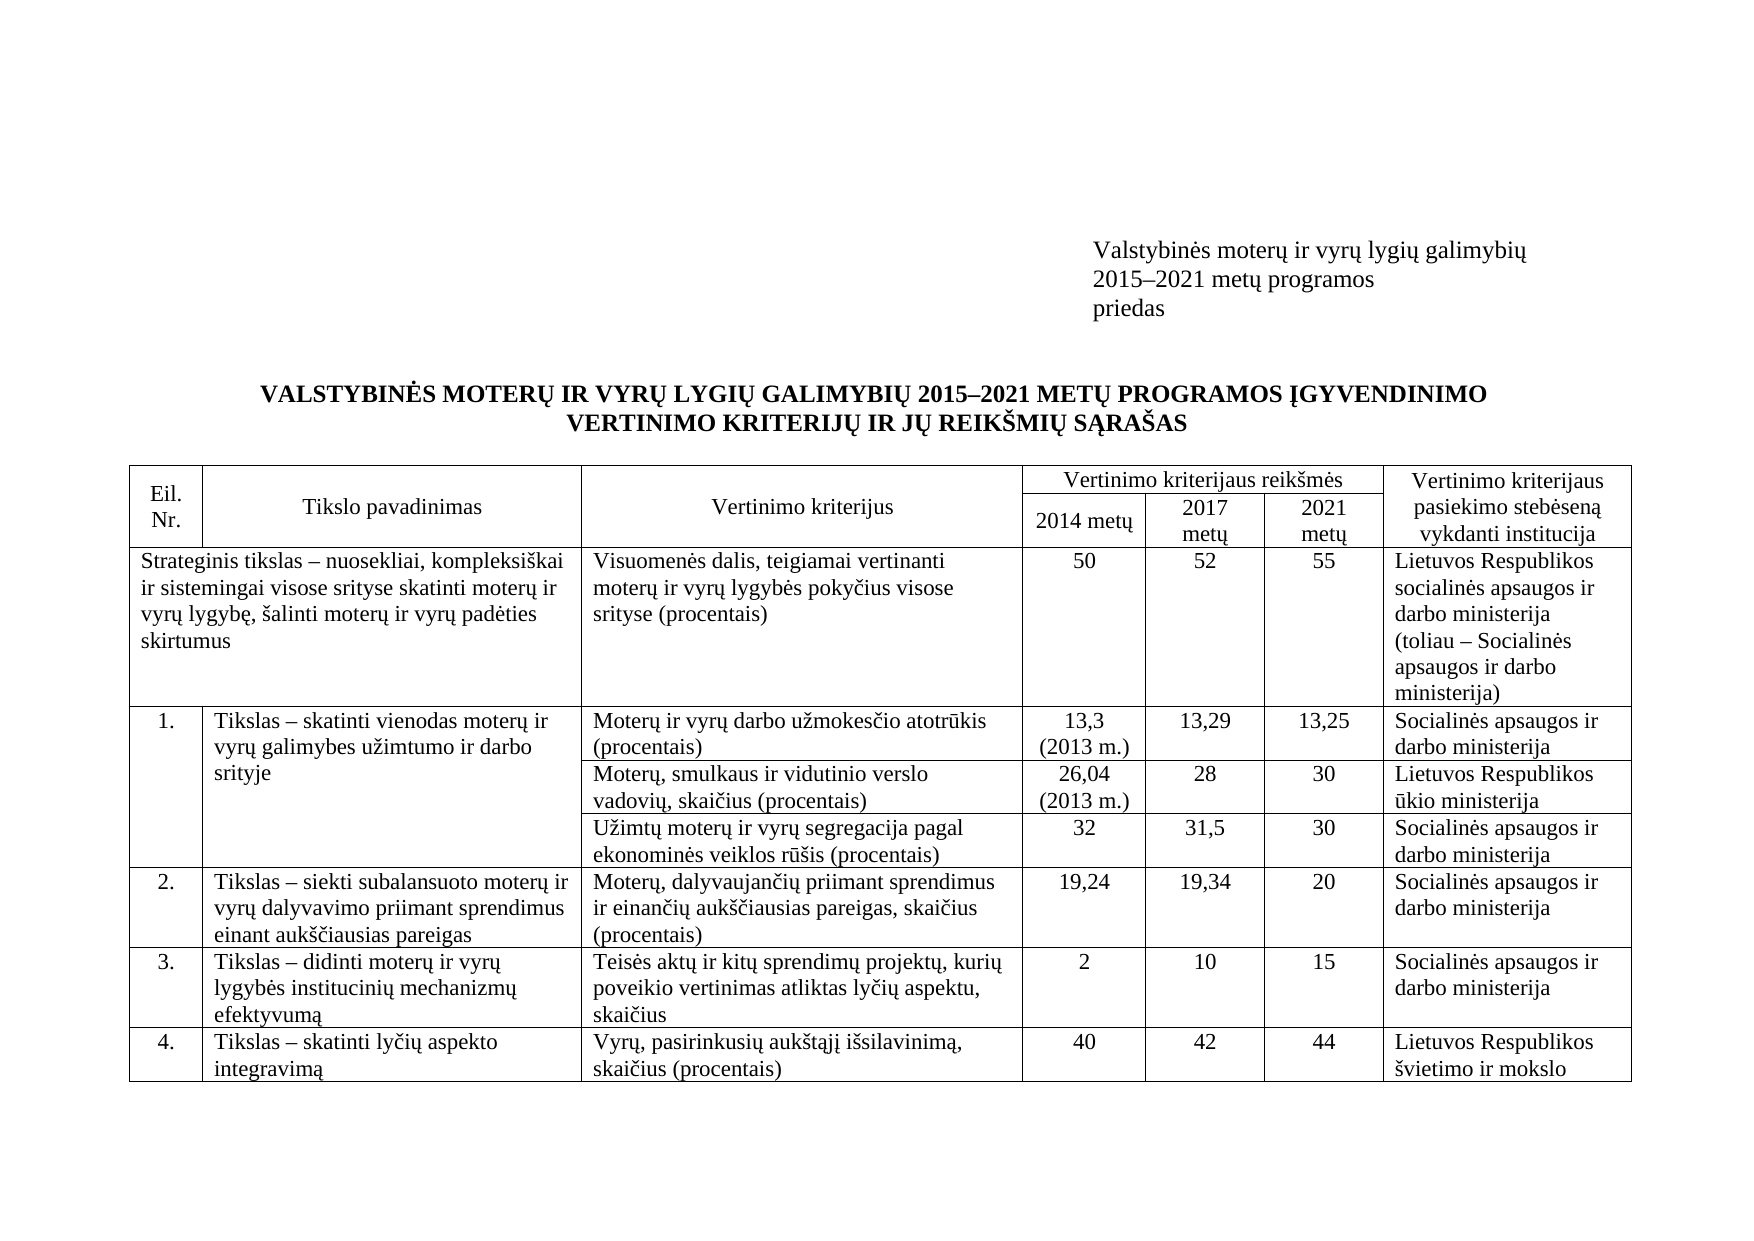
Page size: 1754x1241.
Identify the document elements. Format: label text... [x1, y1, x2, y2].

table_cell 20 [1265, 868, 1383, 947]
table_cell 2. [130, 868, 202, 947]
table_cell 50 [1023, 548, 1145, 706]
table_cell 2014 metų [1023, 494, 1145, 547]
text Valstybinės moterų ir vyrų lygių galimybių 2015–2021 metų programos [1093, 235, 1636, 293]
table_cell Strateginis tikslas – nuosekliai, kompleksiškai ir sistemingai visose srityse skatinti moterų ir vyrų lygybę, šalinti moterų ir vyrų padėties skirtumus [130, 548, 581, 706]
table_cell Socialinės apsaugos ir darbo ministerija [1384, 948, 1631, 1027]
table_cell 13,3 (2013 m.) [1023, 707, 1145, 759]
table_cell 19,34 [1146, 868, 1264, 947]
table_cell Tikslas – didinti moterų ir vyrų lygybės institucinių mechanizmų efektyvumą [203, 948, 581, 1027]
table_cell 13,29 [1146, 707, 1264, 759]
table_cell 55 [1265, 548, 1383, 706]
table_header Vertinimo kriterijaus pasiekimo stebėseną vykdanti institucija [1384, 466, 1631, 547]
table_cell 31,5 [1146, 814, 1264, 867]
table_cell Socialinės apsaugos ir darbo ministerija [1384, 868, 1631, 947]
table_cell 42 [1146, 1028, 1264, 1081]
table_cell Socialinės apsaugos ir darbo ministerija [1384, 814, 1631, 867]
table_cell Socialinės apsaugos ir darbo ministerija [1384, 707, 1631, 759]
table_cell 19,24 [1023, 868, 1145, 947]
table_cell 15 [1265, 948, 1383, 1027]
table_cell 3. [130, 948, 202, 1027]
table_header Vertinimo kriterijus [582, 466, 1022, 547]
text priedas [1093, 293, 1636, 322]
table_cell 40 [1023, 1028, 1145, 1081]
table_cell 28 [1146, 761, 1264, 813]
table_cell Moterų ir vyrų darbo užmokesčio atotrūkis (procentais) [582, 707, 1022, 759]
table_cell 44 [1265, 1028, 1383, 1081]
table_cell Užimtų moterų ir vyrų segregacija pagal ekonominės veiklos rūšis (procentais) [582, 814, 1022, 867]
table_cell 2 [1023, 948, 1145, 1027]
table_cell 32 [1023, 814, 1145, 867]
table_cell 2017 metų [1146, 494, 1264, 547]
table_cell 52 [1146, 548, 1264, 706]
table_cell Moterų, smulkaus ir vidutinio verslo vadovių, skaičius (procentais) [582, 761, 1022, 813]
table_header Tikslo pavadinimas [203, 466, 581, 547]
table_cell Lietuvos Respublikos socialinės apsaugos ir darbo ministerija (toliau – Socialinės apsaugos ir darbo ministerija) [1384, 548, 1631, 706]
text VERTINIMO KRITERIJŲ IR JŲ REIKŠMIŲ SĄRAŠAS [118, 408, 1636, 437]
table_cell Tikslas – skatinti vienodas moterų ir vyrų galimybes užimtumo ir darbo srityje [203, 707, 581, 867]
table_cell 30 [1265, 761, 1383, 813]
text VALSTYBINĖS MOTERŲ IR VYRŲ LYGIŲ GALIMYBIŲ 2015–2021 METŲ PROGRAMOS ĮGYVENDINIMO [118, 379, 1636, 408]
table_cell Vyrų, pasirinkusių aukštąjį išsilavinimą, skaičius (procentais) [582, 1028, 1022, 1081]
table_cell Tikslas – siekti subalansuoto moterų ir vyrų dalyvavimo priimant sprendimus einant aukščiausias pareigas [203, 868, 581, 947]
table_cell 26,04 (2013 m.) [1023, 761, 1145, 813]
table_cell 10 [1146, 948, 1264, 1027]
table_cell Teisės aktų ir kitų sprendimų projektų, kurių poveikio vertinimas atliktas lyčių aspektu, skaičius [582, 948, 1022, 1027]
table_cell 1. [130, 707, 202, 867]
table_cell Lietuvos Respublikos švietimo ir mokslo [1384, 1028, 1631, 1081]
table_cell 4. [130, 1028, 202, 1081]
table_cell 30 [1265, 814, 1383, 867]
table_cell Visuomenės dalis, teigiamai vertinanti moterų ir vyrų lygybės pokyčius visose srityse (procentais) [582, 548, 1022, 706]
table_cell 2021 metų [1265, 494, 1383, 547]
table_header Eil. Nr. [130, 466, 202, 547]
table_cell 13,25 [1265, 707, 1383, 759]
table_cell Moterų, dalyvaujančių priimant sprendimus ir einančių aukščiausias pareigas, skaičius (procentais) [582, 868, 1022, 947]
table_cell Tikslas – skatinti lyčių aspekto integravimą [203, 1028, 581, 1081]
table_cell Lietuvos Respublikos ūkio ministerija [1384, 761, 1631, 813]
table_header Vertinimo kriterijaus reikšmės [1023, 466, 1383, 493]
